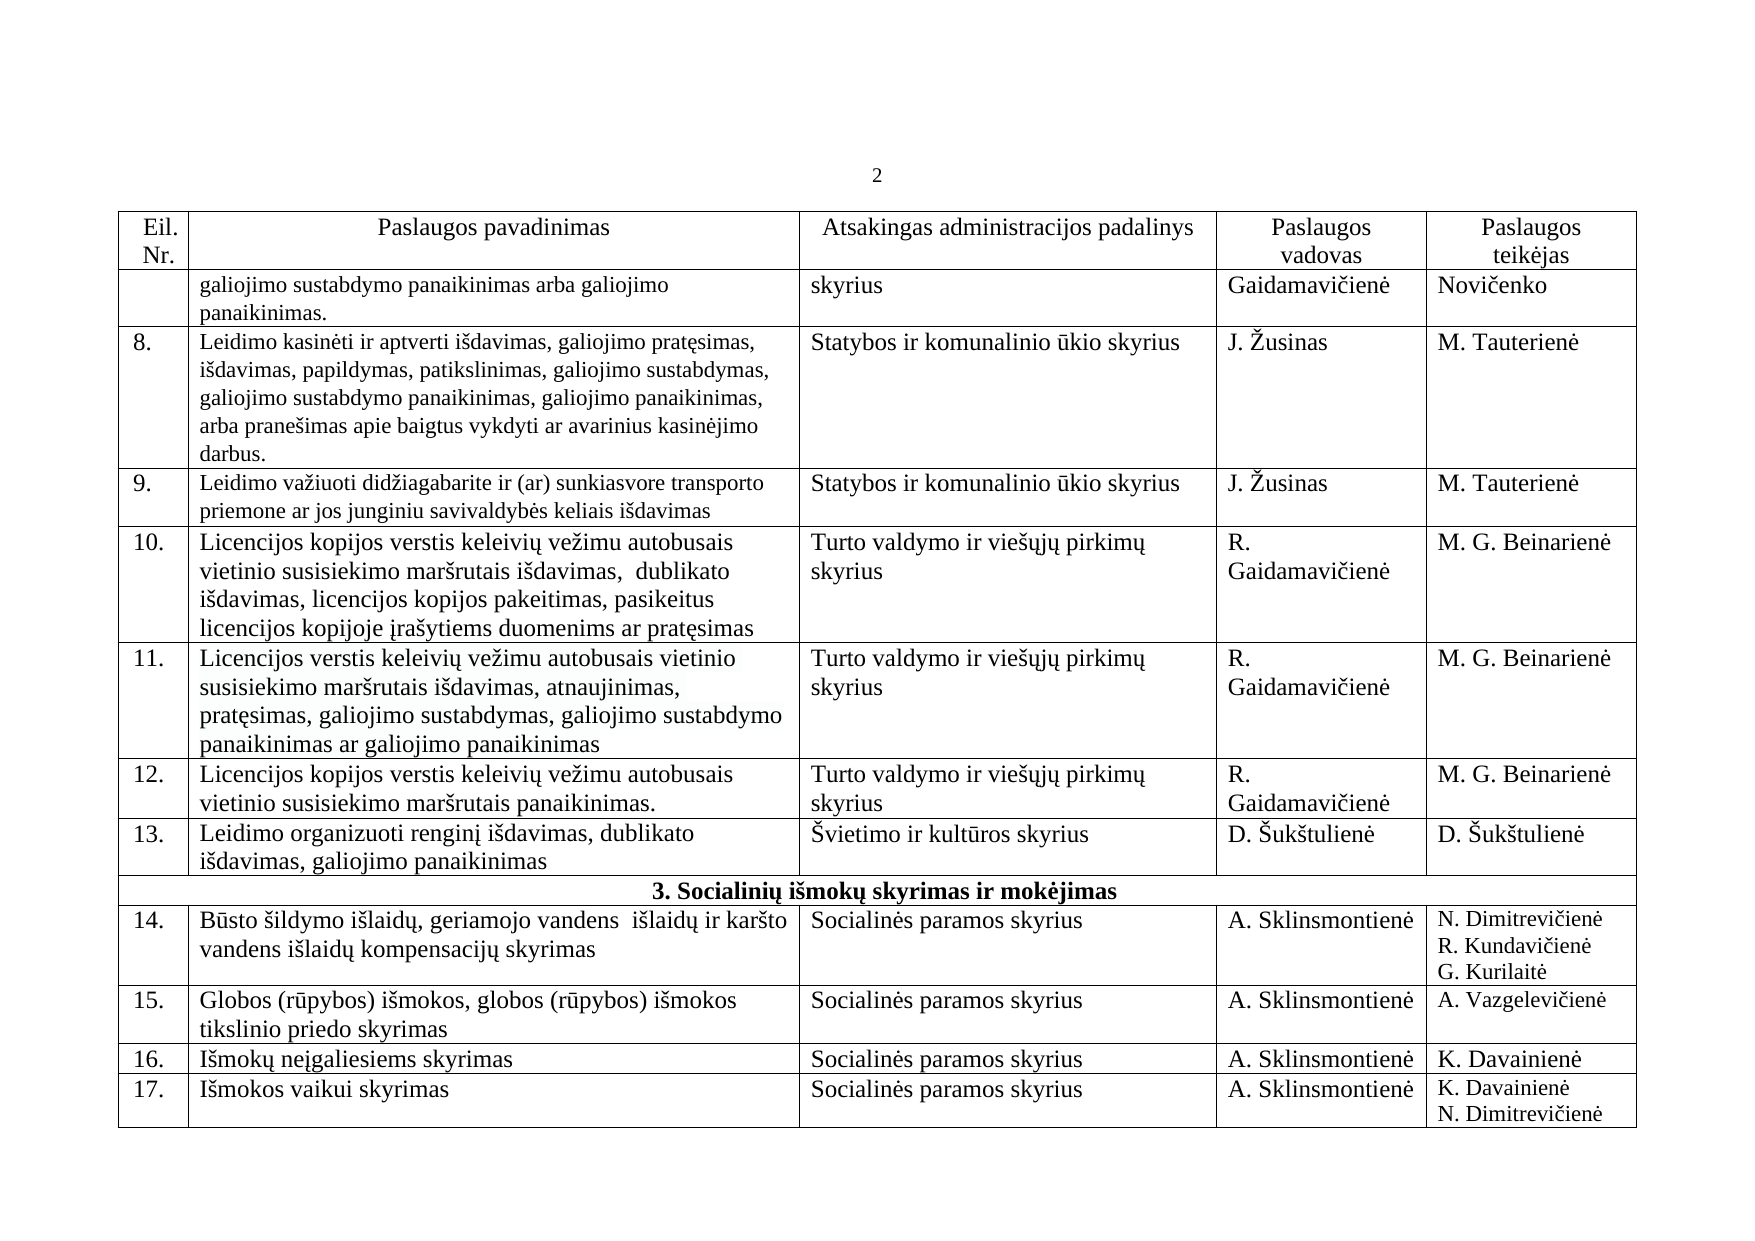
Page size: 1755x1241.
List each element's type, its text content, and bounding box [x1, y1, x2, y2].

table_cell A. Sklinsmontienė [1217, 1044, 1426, 1073]
table_cell M. Tauterienė [1427, 327, 1636, 467]
table_cell Licencijos kopijos verstis keleivių vežimu autobusais vietinio susisiekimo maršrutais panaikinimas. [189, 759, 799, 818]
table_cell Būsto šildymo išlaidų, geriamojo vandens išlaidų ir karšto vandens išlaidų kompensacijų skyrimas [189, 906, 799, 984]
table_cell Leidimo važiuoti didžiagabarite ir (ar) sunkiasvore transporto priemone ar jos junginiu savivaldybės keliais išdavimas [189, 469, 799, 526]
table_cell R. Gaidamavičienė [1217, 643, 1426, 758]
table_cell galiojimo sustabdymo panaikinimas arba galiojimo panaikinimas. [189, 270, 799, 326]
table_cell 13. [119, 819, 188, 875]
table_cell [119, 270, 188, 326]
table_cell Socialinės paramos skyrius [800, 1074, 1216, 1127]
table_cell Licencijos verstis keleivių vežimu autobusais vietinio susisiekimo maršrutais išdavimas, atnaujinimas, pratęsimas, galiojimo sustabdymas, galiojimo sustabdymo panaikinimas ar galiojimo panaikinimas [189, 643, 799, 758]
table_cell M. G. Beinarienė [1427, 527, 1636, 642]
table_cell Novičenko [1427, 270, 1636, 326]
table_cell 9. [119, 469, 188, 526]
table_cell R. Gaidamavičienė [1217, 759, 1426, 818]
table_cell R. Gaidamavičienė [1217, 527, 1426, 642]
table_cell M. G. Beinarienė [1427, 643, 1636, 758]
table_cell Socialinės paramos skyrius [800, 986, 1216, 1043]
table_cell Leidimo kasinėti ir aptverti išdavimas, galiojimo pratęsimas, išdavimas, papildymas, patikslinimas, galiojimo sustabdymas, galiojimo sustabdymo panaikinimas, galiojimo panaikinimas, arba pranešimas apie baigtus vykdyti ar avarinius kasinėjimo darbus. [189, 327, 799, 467]
table_cell M. G. Beinarienė [1427, 759, 1636, 818]
table_cell A. Sklinsmontienė [1217, 906, 1426, 984]
table_cell Leidimo organizuoti renginį išdavimas, dublikato išdavimas, galiojimo panaikinimas [189, 819, 799, 875]
table_cell A. Sklinsmontienė [1217, 1074, 1426, 1127]
table_cell K. Davainienė N. Dimitrevičienė [1427, 1074, 1636, 1127]
table_cell Globos (rūpybos) išmokos, globos (rūpybos) išmokos tikslinio priedo skyrimas [189, 986, 799, 1043]
table_cell Socialinės paramos skyrius [800, 1044, 1216, 1073]
table_cell K. Davainienė [1427, 1044, 1636, 1073]
table_cell 16. [119, 1044, 188, 1073]
table_header Eil. Nr. [119, 212, 188, 269]
table_cell Socialinės paramos skyrius [800, 906, 1216, 984]
table_cell skyrius [800, 270, 1216, 326]
table_cell 8. [119, 327, 188, 467]
table_cell 14. [119, 906, 188, 984]
table_cell 12. [119, 759, 188, 818]
table_header Paslaugos vadovas [1217, 212, 1426, 269]
table_cell D. Šukštulienė [1217, 819, 1426, 875]
table_cell Turto valdymo ir viešųjų pirkimų skyrius [800, 527, 1216, 642]
table_cell J. Žusinas [1217, 469, 1426, 526]
table_cell Švietimo ir kultūros skyrius [800, 819, 1216, 875]
table_header Paslaugos pavadinimas [189, 212, 799, 269]
table_cell Turto valdymo ir viešųjų pirkimų skyrius [800, 759, 1216, 818]
table_cell Išmokų neįgaliesiems skyrimas [189, 1044, 799, 1073]
table_cell Statybos ir komunalinio ūkio skyrius [800, 327, 1216, 467]
table_cell 10. [119, 527, 188, 642]
table_cell Gaidamavičienė [1217, 270, 1426, 326]
table_cell M. Tauterienė [1427, 469, 1636, 526]
table_cell Statybos ir komunalinio ūkio skyrius [800, 469, 1216, 526]
table_cell 17. [119, 1074, 188, 1127]
table_cell D. Šukštulienė [1427, 819, 1636, 875]
table_cell N. Dimitrevičienė R. Kundavičienė G. Kurilaitė [1427, 906, 1636, 984]
table_cell A. Sklinsmontienė [1217, 986, 1426, 1043]
table_cell Turto valdymo ir viešųjų pirkimų skyrius [800, 643, 1216, 758]
table_cell Išmokos vaikui skyrimas [189, 1074, 799, 1127]
table_cell 15. [119, 986, 188, 1043]
table_cell Licencijos kopijos verstis keleivių vežimu autobusais vietinio susisiekimo maršrutais išdavimas, dublikato išdavimas, licencijos kopijos pakeitimas, pasikeitus licencijos kopijoje įrašytiems duomenims ar pratęsimas [189, 527, 799, 642]
table_cell J. Žusinas [1217, 327, 1426, 467]
table_header Paslaugos teikėjas [1427, 212, 1636, 269]
table_cell A. Vazgelevičienė [1427, 986, 1636, 1043]
table_header Atsakingas administracijos padalinys [800, 212, 1216, 269]
table_cell 11. [119, 643, 188, 758]
table_cell 3. Socialinių išmokų skyrimas ir mokėjimas [119, 876, 1636, 904]
